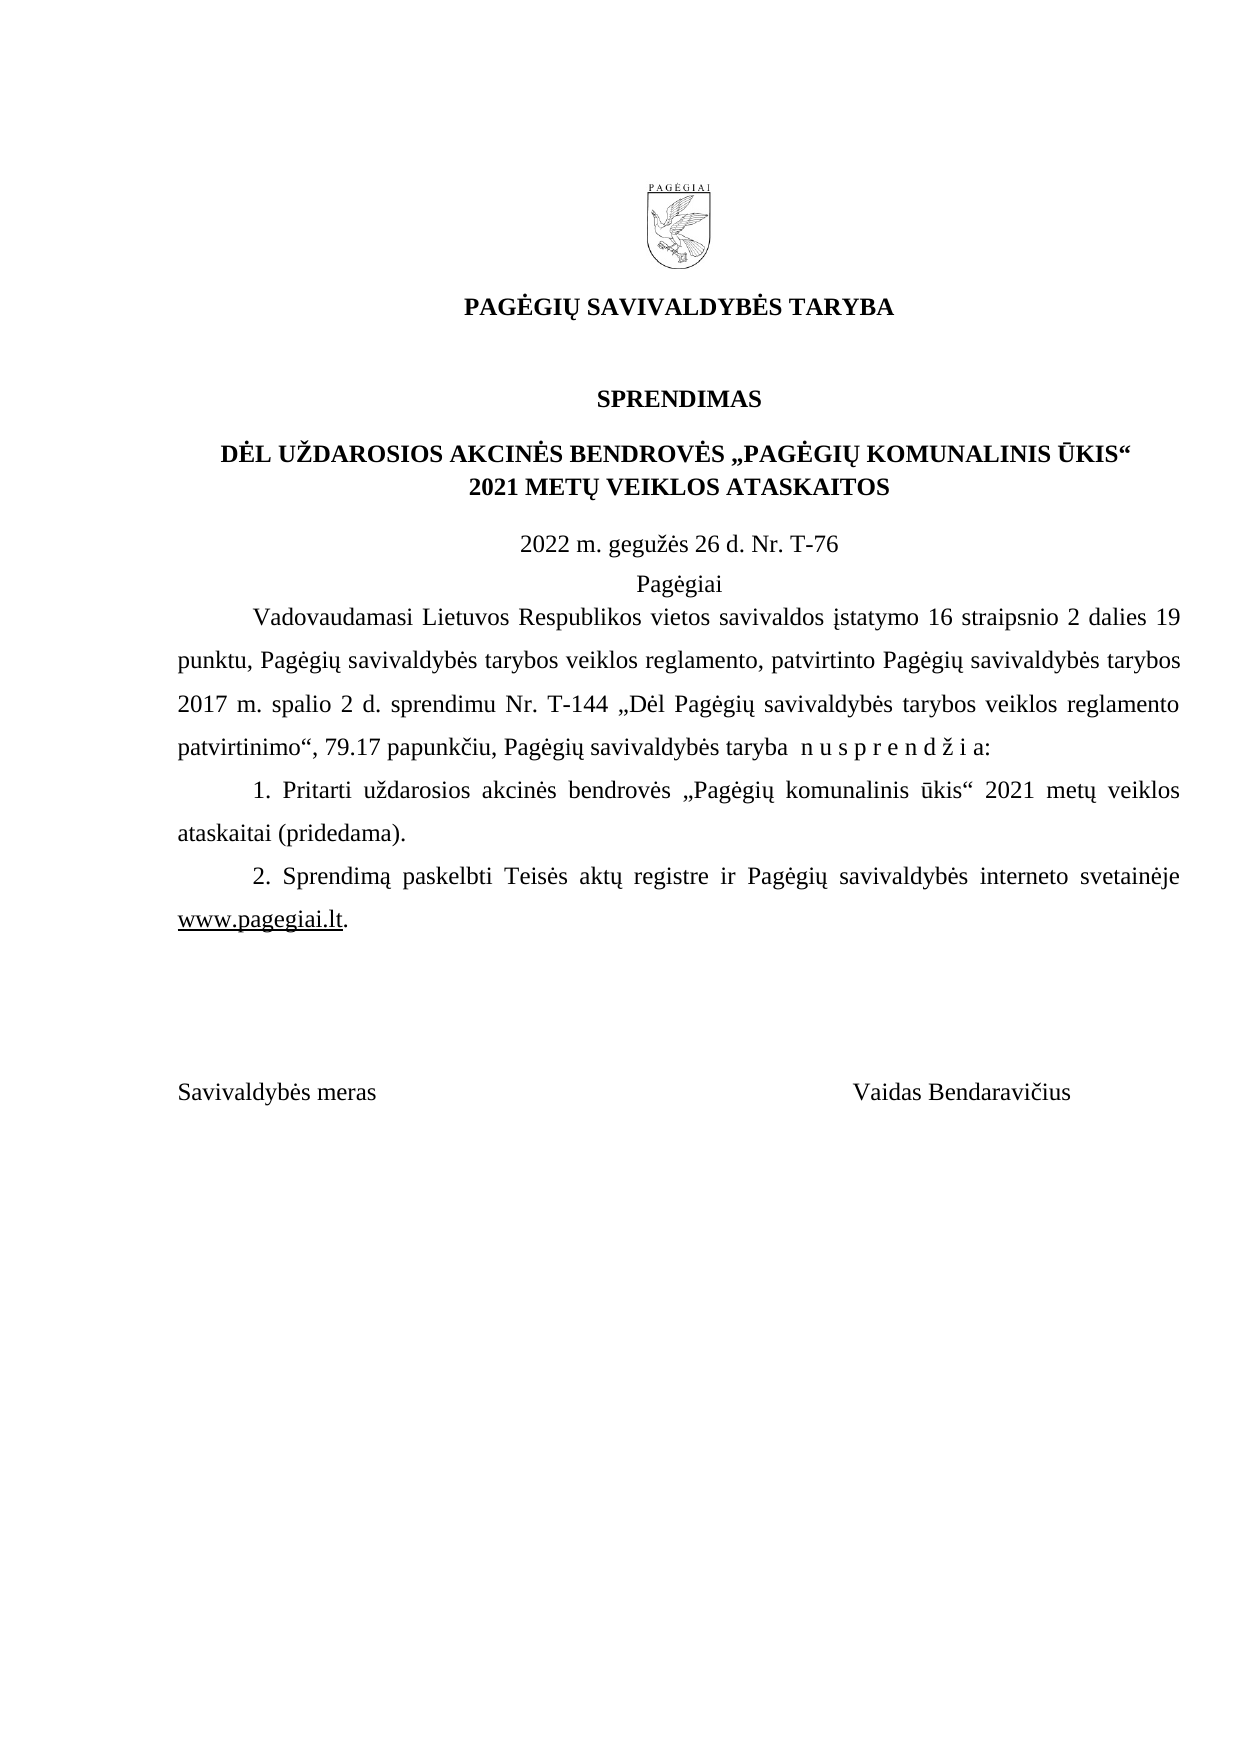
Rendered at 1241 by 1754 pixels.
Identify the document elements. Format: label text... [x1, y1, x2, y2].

text DĖL UŽDAROSIOS AKCINĖS BENDROVĖS „PAGĖGIŲ KOMUNALINIS ŪKIS“ [177, 439, 1181, 468]
subtitle 2022 m. gegužės 26 d. Nr. T-76 [177, 529, 1181, 558]
subtitle PAGĖGIŲ SAVIVALDYBĖS TARYBA [177, 292, 1181, 321]
text 1. Pritarti uždarosios akcinės bendrovės „Pagėgių komunalinis ūkis“ 2021 metų veiklos ataskaitai (pridedama). [177, 775, 1181, 847]
text 2021 METŲ VEIKLOS ATASKAITOS [177, 472, 1181, 501]
text sprendimas [177, 384, 1181, 413]
text Vadovaudamasi Lietuvos Respublikos vietos savivaldos įstatymo 16 straipsnio 2 dalies 19 punktu, Pagėgių savivaldybės tarybos veiklos reglamento, patvirtinto Pagėgių savivaldybės tarybos 2017 m. spalio 2 d. sprendimu Nr. T-144 „Dėl Pagėgių savivaldybės tarybos veiklos reglamento patvirtinimo“, 79.17 papunkčiu, Pagėgių savivaldybės taryba nusprendžia: [177, 602, 1181, 761]
text 2. Sprendimą paskelbti Teisės aktų registre ir Pagėgių savivaldybės interneto svetainėje www.pagegiai.lt. [177, 861, 1181, 933]
text Pagėgiai [177, 569, 1181, 598]
text Savivaldybės meras Vaidas Bendaravičius [177, 1077, 1181, 1106]
